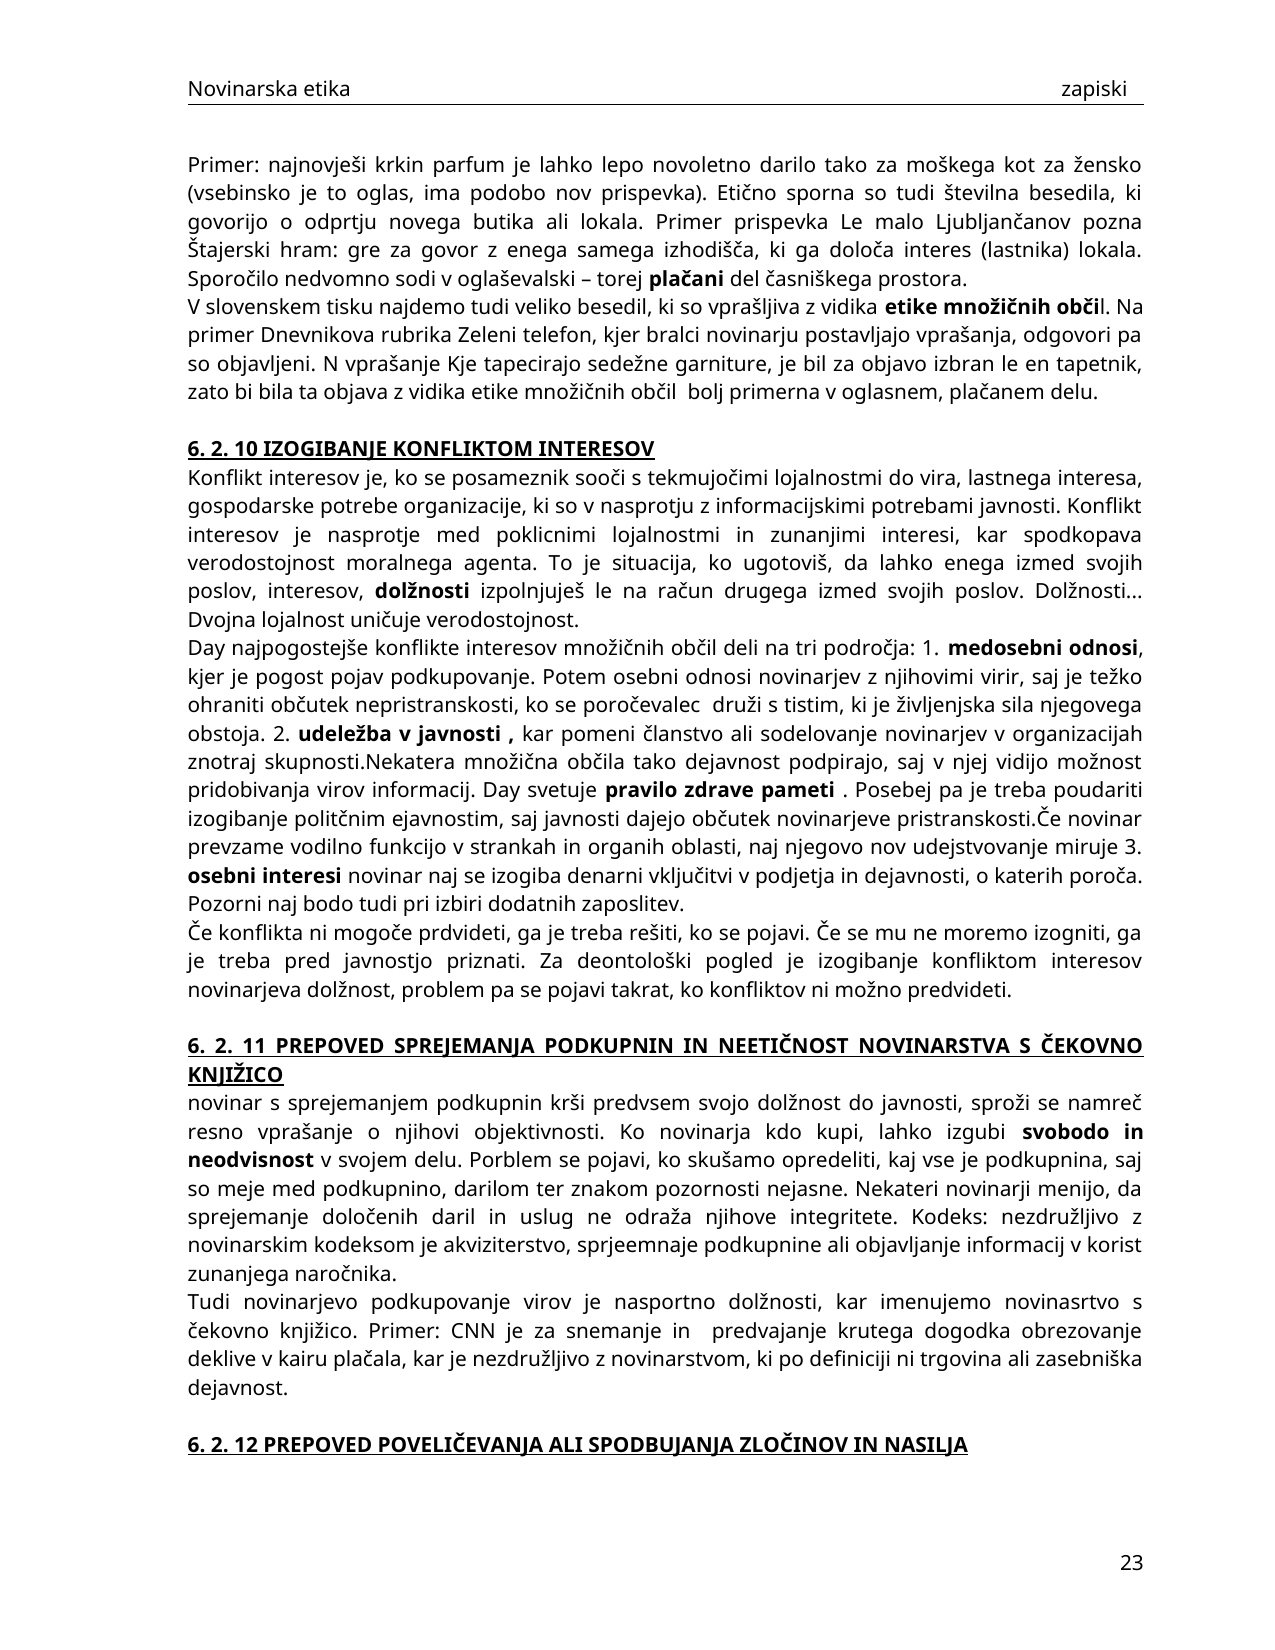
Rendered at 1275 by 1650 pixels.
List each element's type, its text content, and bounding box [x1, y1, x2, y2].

text novinar s sprejemanjem podkupnin krši predvsem svojo dolžnost do javnosti, sproži se namreč resno vprašanje o njihovi objektivnosti. Ko novinarja kdo kupi, lahko izgubi svobodo in neodvisnost v svojem delu. Porblem se pojavi, ko skušamo opredeliti, kaj vse je podkupnina, saj so meje med podkupnino, darilom ter znakom pozornosti nejasne. Nekateri novinarji menijo, da sprejemanje določenih daril in uslug ne odraža njihove integritete. Kodeks: nezdružljivo z novinarskim kodeksom je akviziterstvo, sprjeemnaje podkupnine ali objavljanje informacij v korist zunanjega naročnika. [187, 1088, 1144, 1287]
text Primer: najnovješi krkin parfum je lahko lepo novoletno darilo tako za moškega kot za žensko (vsebinsko je to oglas, ima podobo nov prispevka). Etično sporna so tudi številna besedila, ki govorijo o odprtju novega butika ali lokala. Primer prispevka Le malo Ljubljančanov pozna Štajerski hram: gre za govor z enega samega izhodišča, ki ga določa interes (lastnika) lokala. Sporočilo nedvomno sodi v oglaševalski – torej plačani del časniškega prostora. [187, 150, 1144, 292]
text Day najpogostejše konflikte interesov množičnih občil deli na tri področja: 1. medosebni odnosi, kjer je pogost pojav podkupovanje. Potem osebni odnosi novinarjev z njihovimi virir, saj je težko ohraniti občutek nepristranskosti, ko se poročevalec druži s tistim, ki je življenjska sila njegovega obstoja. 2. udeležba v javnosti , kar pomeni članstvo ali sodelovanje novinarjev v organizacijah znotraj skupnosti.Nekatera množična občila tako dejavnost podpirajo, saj v njej vidijo možnost pridobivanja virov informacij. Day svetuje pravilo zdrave pameti . Posebej pa je treba poudariti izogibanje politčnim ejavnostim, saj javnosti dajejo občutek novinarjeve pristranskosti.Če novinar prevzame vodilno funkcijo v strankah in organih oblasti, naj njegovo nov udejstvovanje miruje 3. osebni interesi novinar naj se izogiba denarni vključitvi v podjetja in dejavnosti, o katerih poroča. Pozorni naj bodo tudi pri izbiri dodatnih zaposlitev. [187, 633, 1144, 918]
text knjižico [187, 1057, 1144, 1088]
text Tudi novinarjevo podkupovanje virov je nasportno dolžnosti, kar imenujemo novinasrtvo s čekovno knjižico. Primer: CNN je za snemanje in predvajanje krutega dogodka obrezovanje deklive v kairu plačala, kar je nezdružljivo z novinarstvom, ki po definiciji ni trgovina ali zasebniška dejavnost. [187, 1287, 1144, 1401]
text V slovenskem tisku najdemo tudi veliko besedil, ki so vprašljiva z vidika etike množičnih občil. Na primer Dnevnikova rubrika Zeleni telefon, kjer bralci novinarju postavljajo vprašanja, odgovori pa so objavljeni. N vprašanje Kje tapecirajo sedežne garniture, je bil za objavo izbran le en tapetnik, zato bi bila ta objava z vidika etike množičnih občil bolj primerna v oglasnem, plačanem delu. [187, 292, 1144, 406]
text 6. 2. 10 Izogibanje konfliktom interesov [187, 434, 1144, 463]
text Če konflikta ni mogoče prdvideti, ga je treba rešiti, ko se pojavi. Če se mu ne moremo izogniti, ga je treba pred javnostjo priznati. Za deontološki pogled je izogibanje konfliktom interesov novinarjeva dolžnost, problem pa se pojavi takrat, ko konfliktov ni možno predvideti. [187, 918, 1144, 1003]
text 6. 2. 12 Prepoved poveličevanja ali spodbujanja zločinov in nasilja [187, 1430, 1144, 1458]
text 6. 2. 11 Prepoved sprejemanja podkupnin in neetičnost novinarstva s čekovno [187, 1032, 1144, 1056]
text Konflikt interesov je, ko se posameznik sooči s tekmujočimi lojalnostmi do vira, lastnega interesa, gospodarske potrebe organizacije, ki so v nasprotju z informacijskimi potrebami javnosti. Konflikt interesov je nasprotje med poklicnimi lojalnostmi in zunanjimi interesi, kar spodkopava verodostojnost moralnega agenta. To je situacija, ko ugotoviš, da lahko enega izmed svojih poslov, interesov, dolžnosti izpolnjuješ le na račun drugega izmed svojih poslov. Dolžnosti... Dvojna lojalnost uničuje verodostojnost. [187, 463, 1144, 633]
